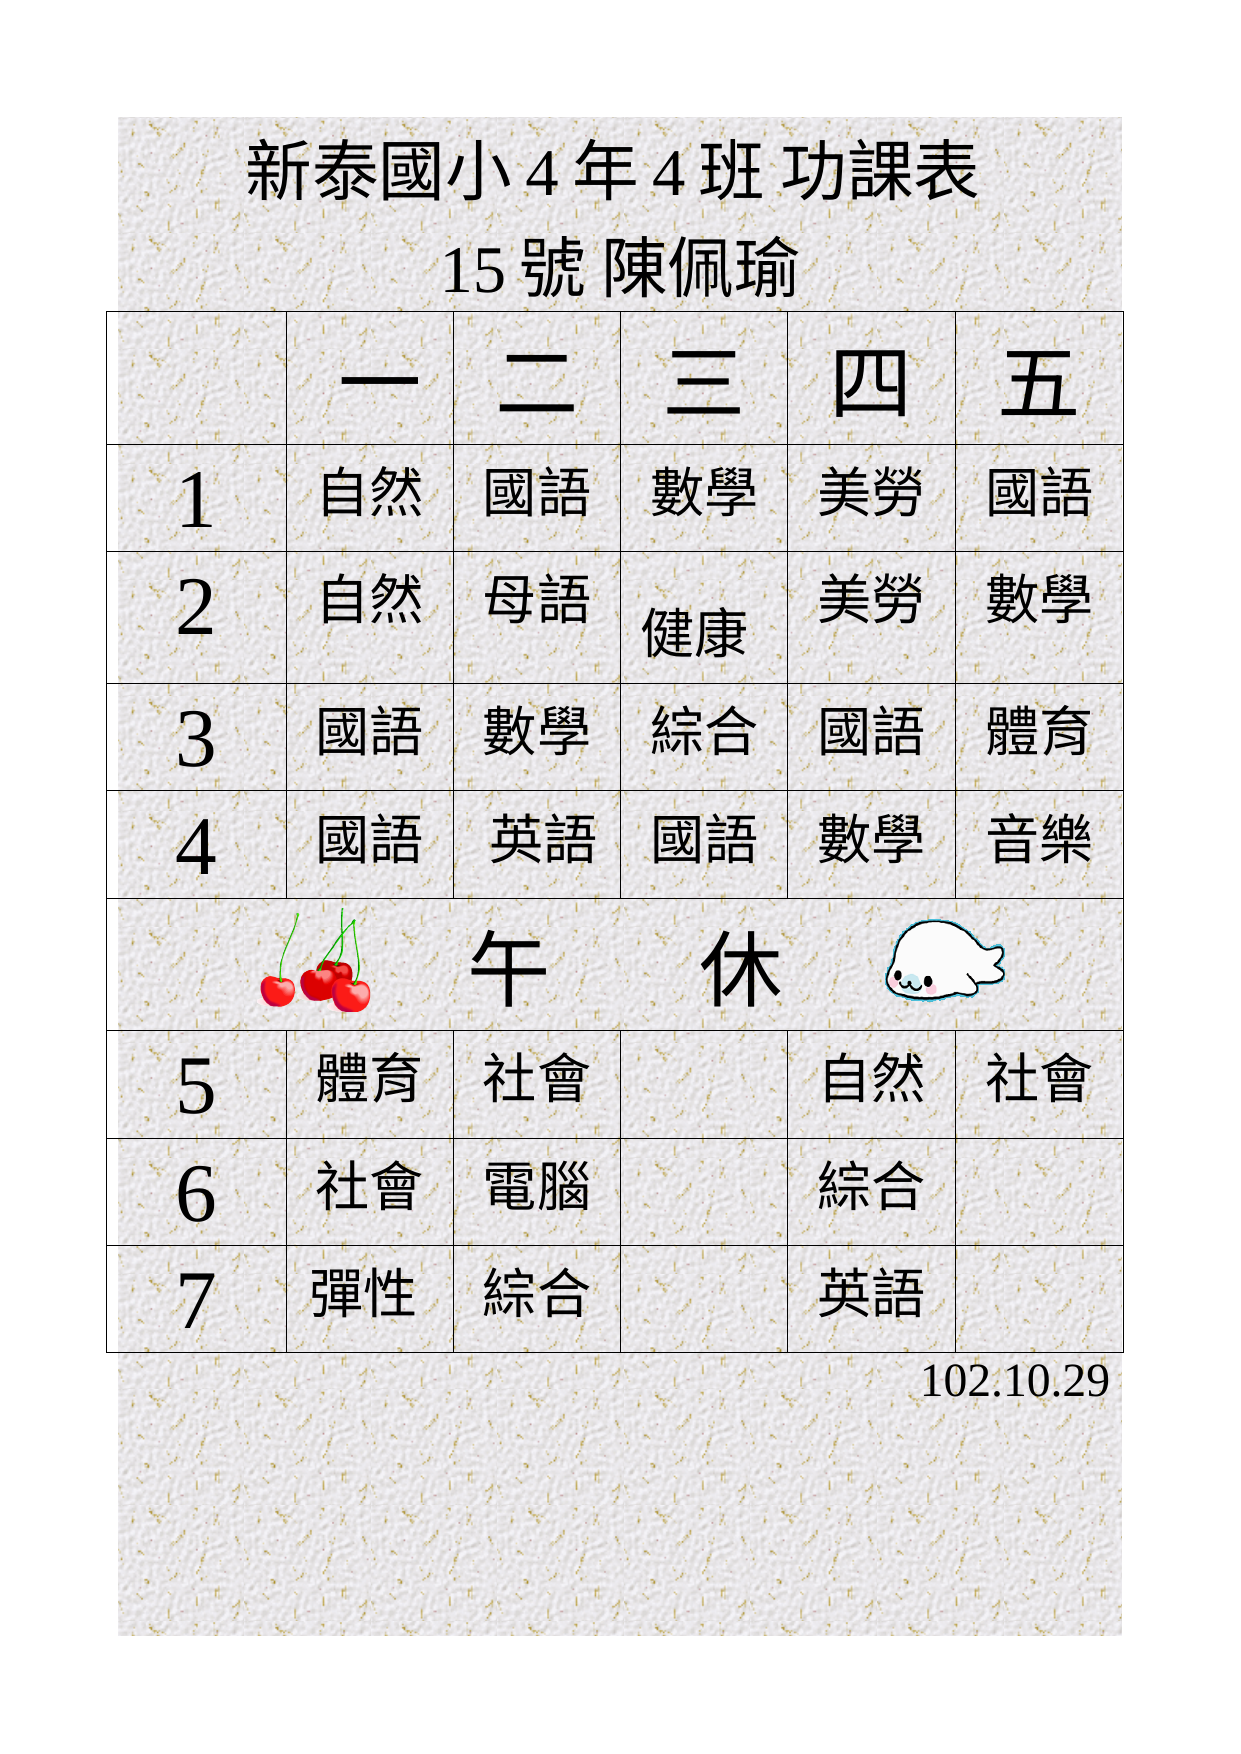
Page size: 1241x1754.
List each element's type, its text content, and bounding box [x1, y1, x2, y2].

table_cell [956, 1246, 1123, 1352]
table_cell 數學 [454, 684, 620, 790]
picture [118, 1407, 1122, 1636]
table_cell 自然 [287, 445, 453, 551]
table_cell 5 [107, 1031, 286, 1137]
picture [885, 913, 1006, 1003]
table_cell 國語 [287, 684, 453, 790]
table_cell [621, 1246, 787, 1352]
table_cell 體育 [287, 1031, 453, 1137]
text 15號 陳佩瑜 [118, 215, 1122, 311]
table_header 四 [788, 312, 955, 443]
table_cell 國語 [788, 684, 955, 790]
text 102.10.29 [118, 1353, 1122, 1407]
table_header 五 [956, 312, 1123, 443]
table_cell 彈性 [287, 1246, 453, 1352]
table_cell 午 休 [107, 899, 1123, 1030]
table_cell 國語 [956, 445, 1123, 551]
table_cell 音樂 [956, 791, 1123, 898]
table_cell 數學 [621, 445, 787, 551]
table_cell 綜合 [621, 684, 787, 790]
table_cell 7 [107, 1246, 286, 1352]
table_cell 自然 [287, 552, 453, 683]
table_cell 綜合 [454, 1246, 620, 1352]
table_cell 社會 [287, 1139, 453, 1245]
table_header 三 [621, 312, 787, 443]
table_cell 國語 [454, 445, 620, 551]
table_cell 國語 [287, 791, 453, 898]
table_cell 6 [107, 1139, 286, 1245]
table_cell [956, 1139, 1123, 1245]
table_cell 美勞 [788, 552, 955, 683]
table_cell 2 [107, 552, 286, 683]
table_cell 健康 [621, 552, 787, 683]
table_cell 英語 [788, 1246, 955, 1352]
table_cell 社會 [454, 1031, 620, 1137]
table_cell 數學 [956, 552, 1123, 683]
table_header 一 [287, 312, 453, 443]
table_cell 3 [107, 684, 286, 790]
table_cell 綜合 [788, 1139, 955, 1245]
table_cell 社會 [956, 1031, 1123, 1137]
picture [256, 905, 374, 1012]
table_cell [621, 1031, 787, 1137]
table_cell 電腦 [454, 1139, 620, 1245]
table_cell 1 [107, 445, 286, 551]
table_cell 英語 [454, 791, 620, 898]
table_cell 國語 [621, 791, 787, 898]
table_header 二 [454, 312, 620, 443]
table_cell [621, 1139, 787, 1245]
table_cell 美勞 [788, 445, 955, 551]
table_cell 4 [107, 791, 286, 898]
table_cell 數學 [788, 791, 955, 898]
table_cell 體育 [956, 684, 1123, 790]
text 新泰國小4年4班 功課表 [118, 118, 1122, 215]
table_cell 自然 [788, 1031, 955, 1137]
table_cell 母語 [454, 552, 620, 683]
table_header [107, 312, 286, 443]
